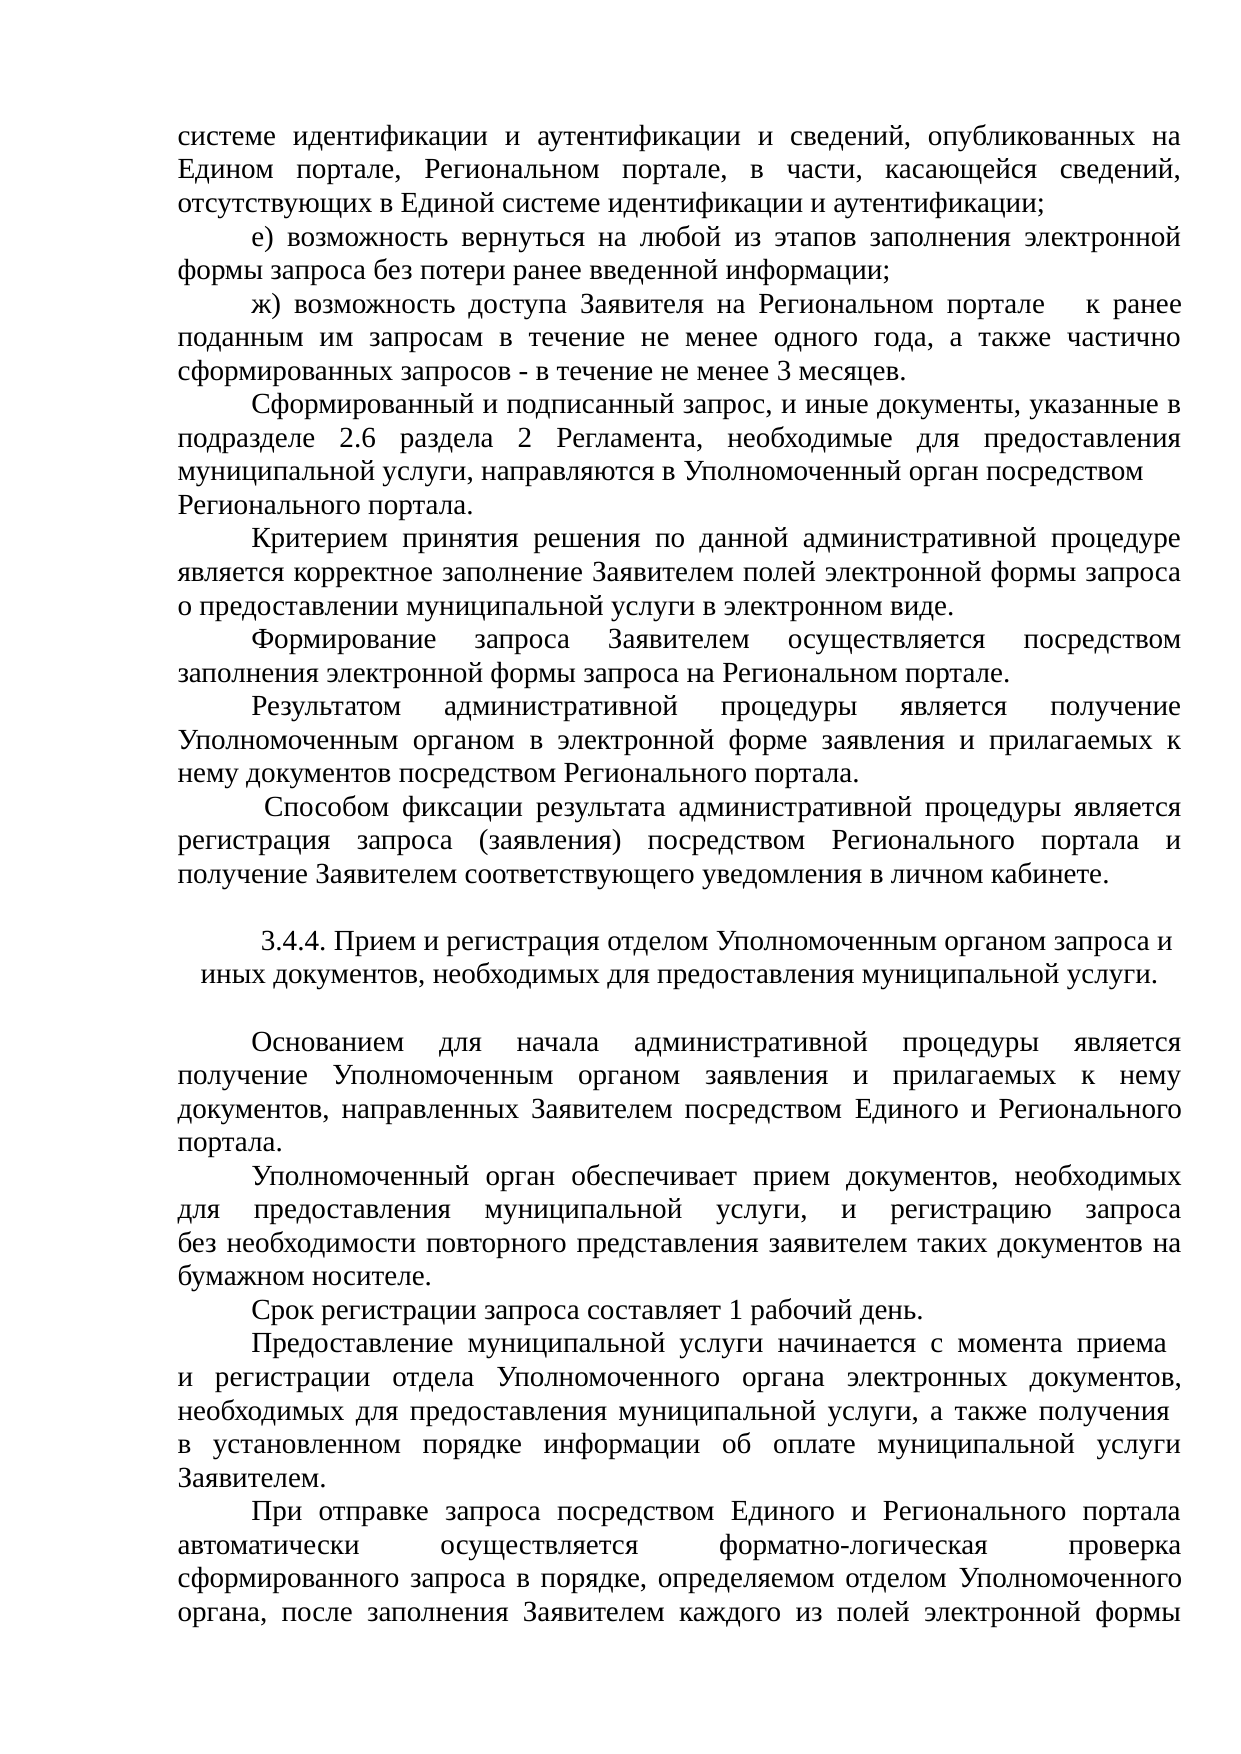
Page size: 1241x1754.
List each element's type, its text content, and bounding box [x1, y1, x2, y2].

text Основанием для начала административной процедуры является получение Уполномоченным органом заявления и прилагаемых к нему документов, направленных Заявителем посредством Единого и Регионального портала. [177, 1024, 1182, 1158]
text Уполномоченный орган обеспечивает прием документов, необходимых для предоставления муниципальной услуги, и регистрацию запроса без необходимости повторного представления заявителем таких документов на бумажном носителе. [177, 1158, 1182, 1292]
text Срок регистрации запроса составляет 1 рабочий день. [177, 1292, 1182, 1326]
text ж) возможность доступа Заявителя на Региональном портале к ранее поданным им запросам в течение не менее одного года, а также частично сформированных запросов - в течение не менее 3 месяцев. [177, 286, 1182, 386]
text Способом фиксации результата административной процедуры является регистрация запроса (заявления) посредством Регионального портала и получение Заявителем соответствующего уведомления в личном кабинете. [177, 789, 1182, 889]
text При отправке запроса посредством Единого и Регионального портала автоматически осуществляется форматно-логическая проверка сформированного запроса в порядке, определяемом отделом Уполномоченного органа, после заполнения Заявителем каждого из полей электронной формы [177, 1493, 1182, 1627]
text е) возможность вернуться на любой из этапов заполнения электронной формы запроса без потери ранее введенной информации; [177, 219, 1182, 286]
text Сформированный и подписанный запрос, и иные документы, указанные в подразделе 2.6 раздела 2 Регламента, необходимые для предоставления муниципальной услуги, направляются в Уполномоченный орган посредством [177, 386, 1182, 487]
text Предоставление муниципальной услуги начинается с момента приема и регистрации отдела Уполномоченного органа электронных документов, необходимых для предоставления муниципальной услуги, а также получения в установленном порядке информации об оплате муниципальной услуги Заявителем. [177, 1326, 1182, 1493]
text Регионального портала. [177, 487, 1182, 521]
text Результатом административной процедуры является получение Уполномоченным органом в электронной форме заявления и прилагаемых к нему документов посредством Регионального портала. [177, 688, 1182, 789]
text 3.4.4. Прием и регистрация отделом Уполномоченным органом запроса и иных документов, необходимых для предоставления муниципальной услуги. [177, 923, 1182, 990]
text Критерием принятия решения по данной административной процедуре является корректное заполнение Заявителем полей электронной формы запроса о предоставлении муниципальной услуги в электронном виде. [177, 521, 1182, 621]
text системе идентификации и аутентификации и сведений, опубликованных на Едином портале, Региональном портале, в части, касающейся сведений, отсутствующих в Единой системе идентификации и аутентификации; [177, 118, 1182, 219]
text Формирование запроса Заявителем осуществляется посредством заполнения электронной формы запроса на Региональном портале. [177, 621, 1182, 688]
